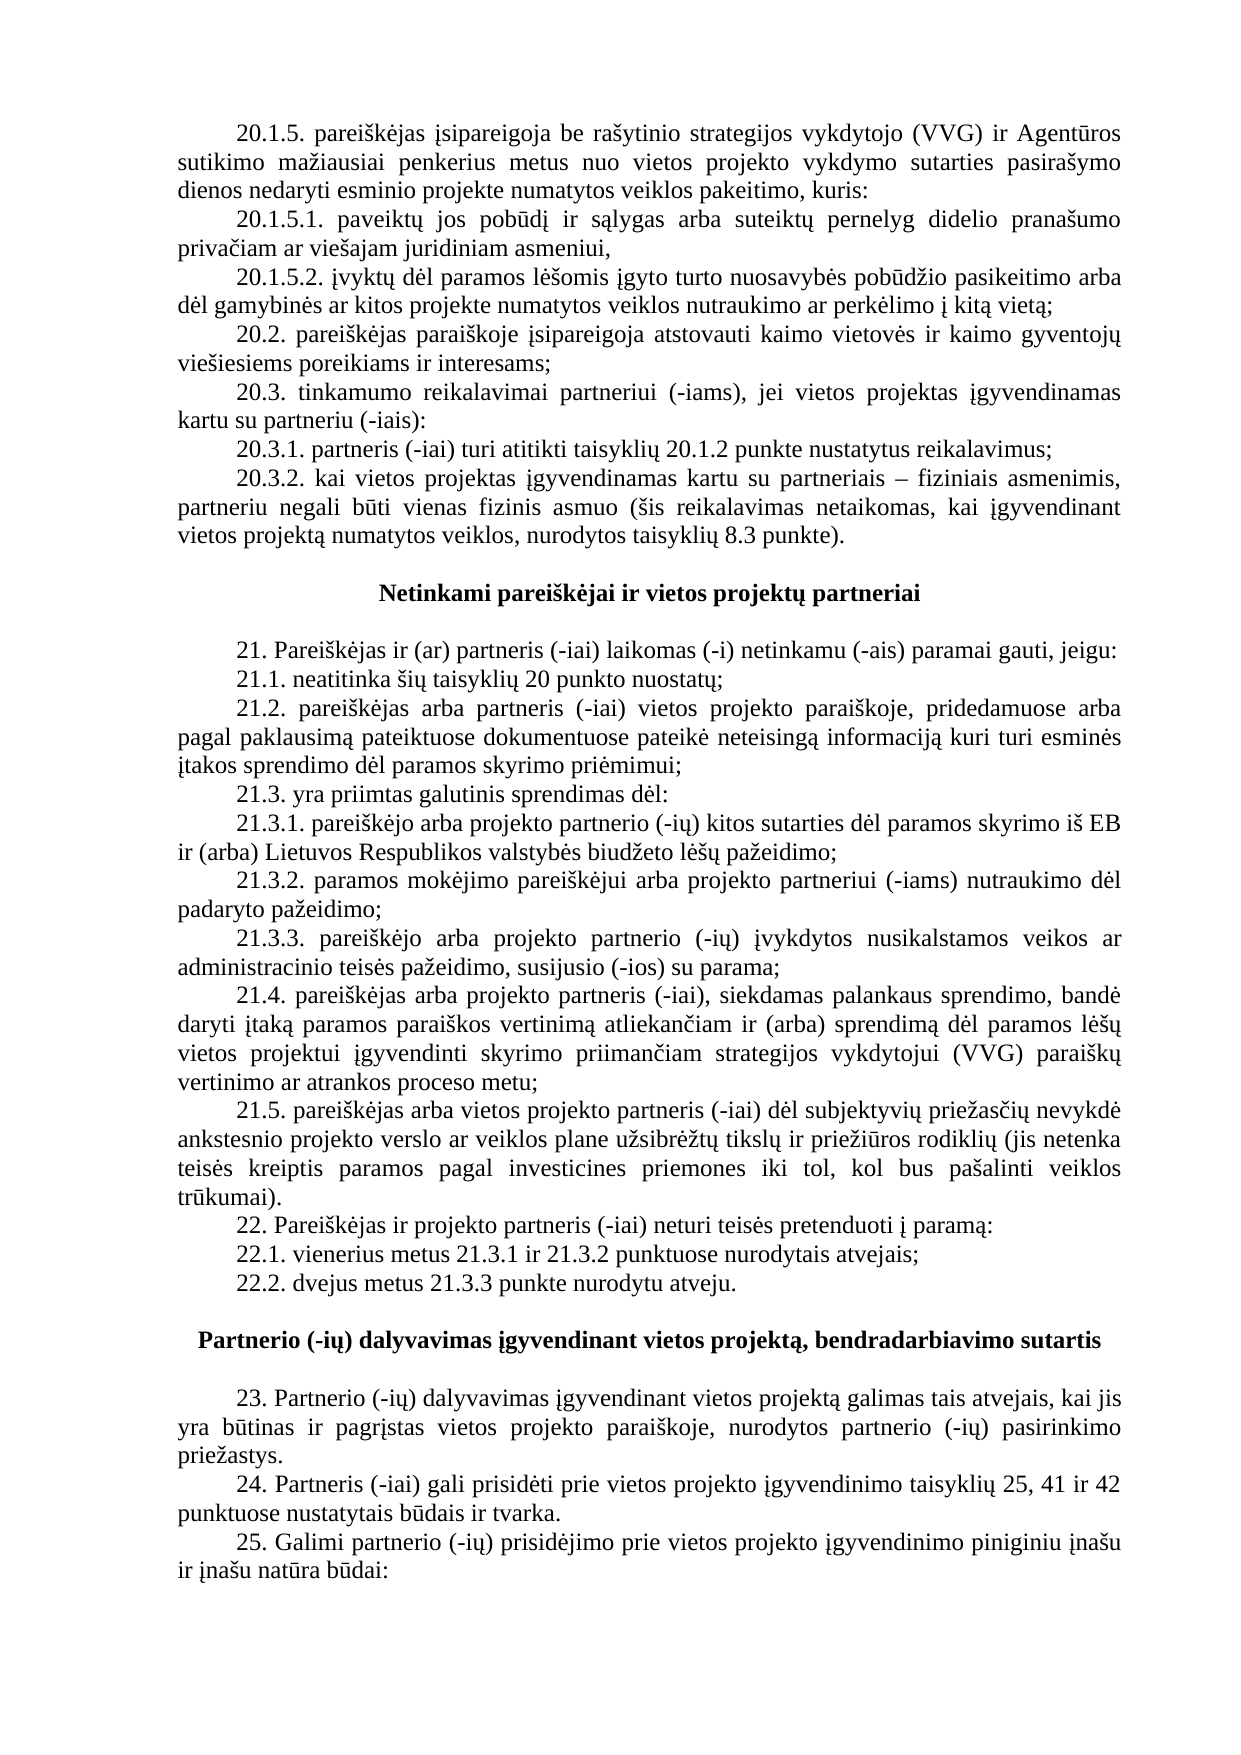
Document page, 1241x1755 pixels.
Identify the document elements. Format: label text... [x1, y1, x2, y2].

text 21. Pareiškėjas ir (ar) partneris (-iai) laikomas (-i) netinkamu (-ais) paramai gauti, jeigu: [177, 636, 1122, 664]
text 22. Pareiškėjas ir projekto partneris (-iai) neturi teisės pretenduoti į paramą: [177, 1211, 1122, 1239]
text 21.3. yra priimtas galutinis sprendimas dėl: [177, 779, 1122, 808]
text 25. Galimi partnerio (-ių) prisidėjimo prie vietos projekto įgyvendinimo piniginiu įnašu ir įnašu natūra būdai: [177, 1527, 1122, 1584]
text 20.3. tinkamumo reikalavimai partneriui (-iams), jei vietos projektas įgyvendinamas kartu su partneriu (-iais): [177, 377, 1122, 434]
text 21.1. neatitinka šių taisyklių 20 punkto nuostatų; [177, 664, 1122, 693]
text 20.3.2. kai vietos projektas įgyvendinamas kartu su partneriais – fiziniais asmenimis, partneriu negali būti vienas fizinis asmuo (šis reikalavimas netaikomas, kai įgyvendinant vietos projektą numatytos veiklos, nurodytos taisyklių 8.3 punkte). [177, 463, 1122, 549]
text 22.2. dvejus metus 21.3.3 punkte nurodytu atveju. [177, 1268, 1122, 1297]
text 20.1.5. pareiškėjas įsipareigoja be rašytinio strategijos vykdytojo (VVG) ir Agentūros sutikimo mažiausiai penkerius metus nuo vietos projekto vykdymo sutarties pasirašymo dienos nedaryti esminio projekte numatytos veiklos pakeitimo, kuris: [177, 118, 1122, 204]
text 22.1. vienerius metus 21.3.1 ir 21.3.2 punktuose nurodytais atvejais; [177, 1239, 1122, 1268]
text 21.4. pareiškėjas arba projekto partneris (-iai), siekdamas palankaus sprendimo, bandė daryti įtaką paramos paraiškos vertinimą atliekančiam ir (arba) sprendimą dėl paramos lėšų vietos projektui įgyvendinti skyrimo priimančiam strategijos vykdytojui (VVG) paraiškų vertinimo ar atrankos proceso metu; [177, 981, 1122, 1096]
text 21.3.2. paramos mokėjimo pareiškėjui arba projekto partneriui (-iams) nutraukimo dėl padaryto pažeidimo; [177, 866, 1122, 923]
text Netinkami pareiškėjai ir vietos projektų partneriai [177, 578, 1122, 607]
text 24. Partneris (-iai) gali prisidėti prie vietos projekto įgyvendinimo taisyklių 25, 41 ir 42 punktuose nustatytais būdais ir tvarka. [177, 1469, 1122, 1527]
text 23. Partnerio (-ių) dalyvavimas įgyvendinant vietos projektą galimas tais atvejais, kai jis yra būtinas ir pagrįstas vietos projekto paraiškoje, nurodytos partnerio (-ių) pasirinkimo priežastys. [177, 1383, 1122, 1469]
text 21.5. pareiškėjas arba vietos projekto partneris (-iai) dėl subjektyvių priežasčių nevykdė ankstesnio projekto verslo ar veiklos plane užsibrėžtų tikslų ir priežiūros rodiklių (jis netenka teisės kreiptis paramos pagal investicines priemones iki tol, kol bus pašalinti veiklos trūkumai). [177, 1096, 1122, 1211]
text 21.3.3. pareiškėjo arba projekto partnerio (-ių) įvykdytos nusikalstamos veikos ar administracinio teisės pažeidimo, susijusio (-ios) su parama; [177, 923, 1122, 981]
text Partnerio (-ių) dalyvavimas įgyvendinant vietos projektą, bendradarbiavimo sutartis [177, 1326, 1122, 1354]
text 20.1.5.1. paveiktų jos pobūdį ir sąlygas arba suteiktų pernelyg didelio pranašumo privačiam ar viešajam juridiniam asmeniui, [177, 204, 1122, 262]
text 20.1.5.2. įvyktų dėl paramos lėšomis įgyto turto nuosavybės pobūdžio pasikeitimo arba dėl gamybinės ar kitos projekte numatytos veiklos nutraukimo ar perkėlimo į kitą vietą; [177, 262, 1122, 319]
text 20.3.1. partneris (-iai) turi atitikti taisyklių 20.1.2 punkte nustatytus reikalavimus; [177, 434, 1122, 463]
text 21.3.1. pareiškėjo arba projekto partnerio (-ių) kitos sutarties dėl paramos skyrimo iš EB ir (arba) Lietuvos Respublikos valstybės biudžeto lėšų pažeidimo; [177, 808, 1122, 866]
text 21.2. pareiškėjas arba partneris (-iai) vietos projekto paraiškoje, pridedamuose arba pagal paklausimą pateiktuose dokumentuose pateikė neteisingą informaciją kuri turi esminės įtakos sprendimo dėl paramos skyrimo priėmimui; [177, 693, 1122, 779]
text 20.2. pareiškėjas paraiškoje įsipareigoja atstovauti kaimo vietovės ir kaimo gyventojų viešiesiems poreikiams ir interesams; [177, 319, 1122, 377]
